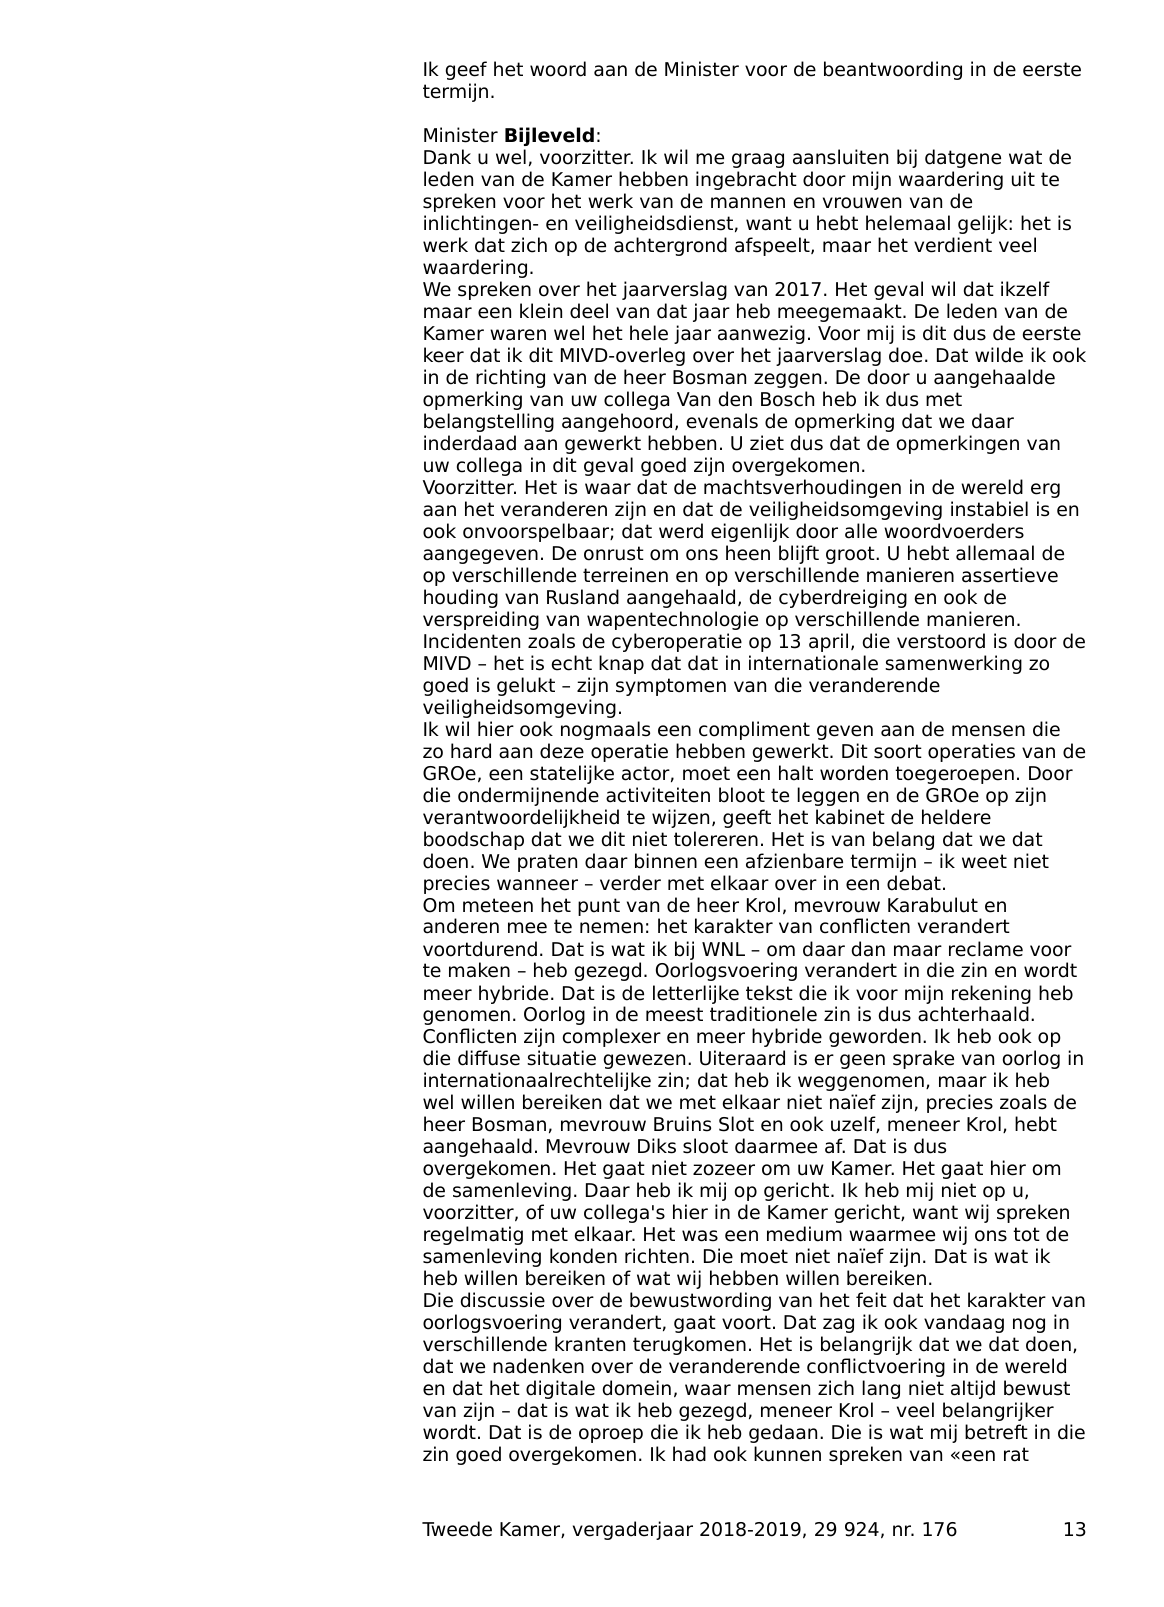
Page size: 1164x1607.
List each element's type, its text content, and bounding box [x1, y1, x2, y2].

text Minister Bijleveld: [422, 125, 1087, 147]
text Om meteen het punt van de heer Krol, mevrouw Karabulut en anderen mee te nemen: het karakter van conflicten verandert voortdurend. Dat is wat ik bij WNL – om daar dan maar reclame voor te maken – heb gezegd. Oorlogsvoering verandert in die zin en wordt meer hybride. Dat is de letterlijke tekst die ik voor mijn rekening heb genomen. Oorlog in de meest traditionele zin is dus achterhaald. Conflicten zijn complexer en meer hybride geworden. Ik heb ook op die diffuse situatie gewezen. Uiteraard is er geen sprake van oorlog in internationaalrechtelijke zin; dat heb ik weggenomen, maar ik heb wel willen bereiken dat we met elkaar niet naïef zijn, precies zoals de heer Bosman, mevrouw Bruins Slot en ook uzelf, meneer Krol, hebt aangehaald. Mevrouw Diks sloot daarmee af. Dat is dus overgekomen. Het gaat niet zozeer om uw Kamer. Het gaat hier om de samenleving. Daar heb ik mij op gericht. Ik heb mij niet op u, voorzitter, of uw collega's hier in de Kamer gericht, want wij spreken regelmatig met elkaar. Het was een medium waarmee wij ons tot de samenleving konden richten. Die moet niet naïef zijn. Dat is wat ik heb willen bereiken of wat wij hebben willen bereiken. [422, 894, 1087, 1290]
text Dank u wel, voorzitter. Ik wil me graag aansluiten bij datgene wat de leden van de Kamer hebben ingebracht door mijn waardering uit te spreken voor het werk van de mannen en vrouwen van de inlichtingen- en veiligheidsdienst, want u hebt helemaal gelijk: het is werk dat zich op de achtergrond afspeelt, maar het verdient veel waardering. [422, 147, 1087, 279]
text Voorzitter. Het is waar dat de machtsverhoudingen in de wereld erg aan het veranderen zijn en dat de veiligheidsomgeving instabiel is en ook onvoorspelbaar; dat werd eigenlijk door alle woordvoerders aangegeven. De onrust om ons heen blijft groot. U hebt allemaal de op verschillende terreinen en op verschillende manieren assertieve houding van Rusland aangehaald, de cyberdreiging en ook de verspreiding van wapentechnologie op verschillende manieren. Incidenten zoals de cyberoperatie op 13 april, die verstoord is door de MIVD – het is echt knap dat dat in internationale samenwerking zo goed is gelukt – zijn symptomen van die veranderende veiligheidsomgeving. [422, 477, 1087, 719]
text Ik geef het woord aan de Minister voor de beantwoording in de eerste termijn. [422, 59, 1087, 103]
text We spreken over het jaarverslag van 2017. Het geval wil dat ikzelf maar een klein deel van dat jaar heb meegemaakt. De leden van de Kamer waren wel het hele jaar aanwezig. Voor mij is dit dus de eerste keer dat ik dit MIVD-overleg over het jaarverslag doe. Dat wilde ik ook in de richting van de heer Bosman zeggen. De door u aangehaalde opmerking van uw collega Van den Bosch heb ik dus met belangstelling aangehoord, evenals de opmerking dat we daar inderdaad aan gewerkt hebben. U ziet dus dat de opmerkingen van uw collega in dit geval goed zijn overgekomen. [422, 279, 1087, 477]
text Die discussie over de bewustwording van het feit dat het karakter van oorlogsvoering verandert, gaat voort. Dat zag ik ook vandaag nog in verschillende kranten terugkomen. Het is belangrijk dat we dat doen, dat we nadenken over de veranderende conflictvoering in de wereld en dat het digitale domein, waar mensen zich lang niet altijd bewust van zijn – dat is wat ik heb gezegd, meneer Krol – veel belangrijker wordt. Dat is de oproep die ik heb gedaan. Die is wat mij betreft in die zin goed overgekomen. Ik had ook kunnen spreken van «een rat [422, 1290, 1087, 1466]
text Ik wil hier ook nogmaals een compliment geven aan de mensen die zo hard aan deze operatie hebben gewerkt. Dit soort operaties van de GROe, een statelijke actor, moet een halt worden toegeroepen. Door die ondermijnende activiteiten bloot te leggen en de GROe op zijn verantwoordelijkheid te wijzen, geeft het kabinet de heldere boodschap dat we dit niet tolereren. Het is van belang dat we dat doen. We praten daar binnen een afzienbare termijn – ik weet niet precies wanneer – verder met elkaar over in een debat. [422, 719, 1087, 894]
